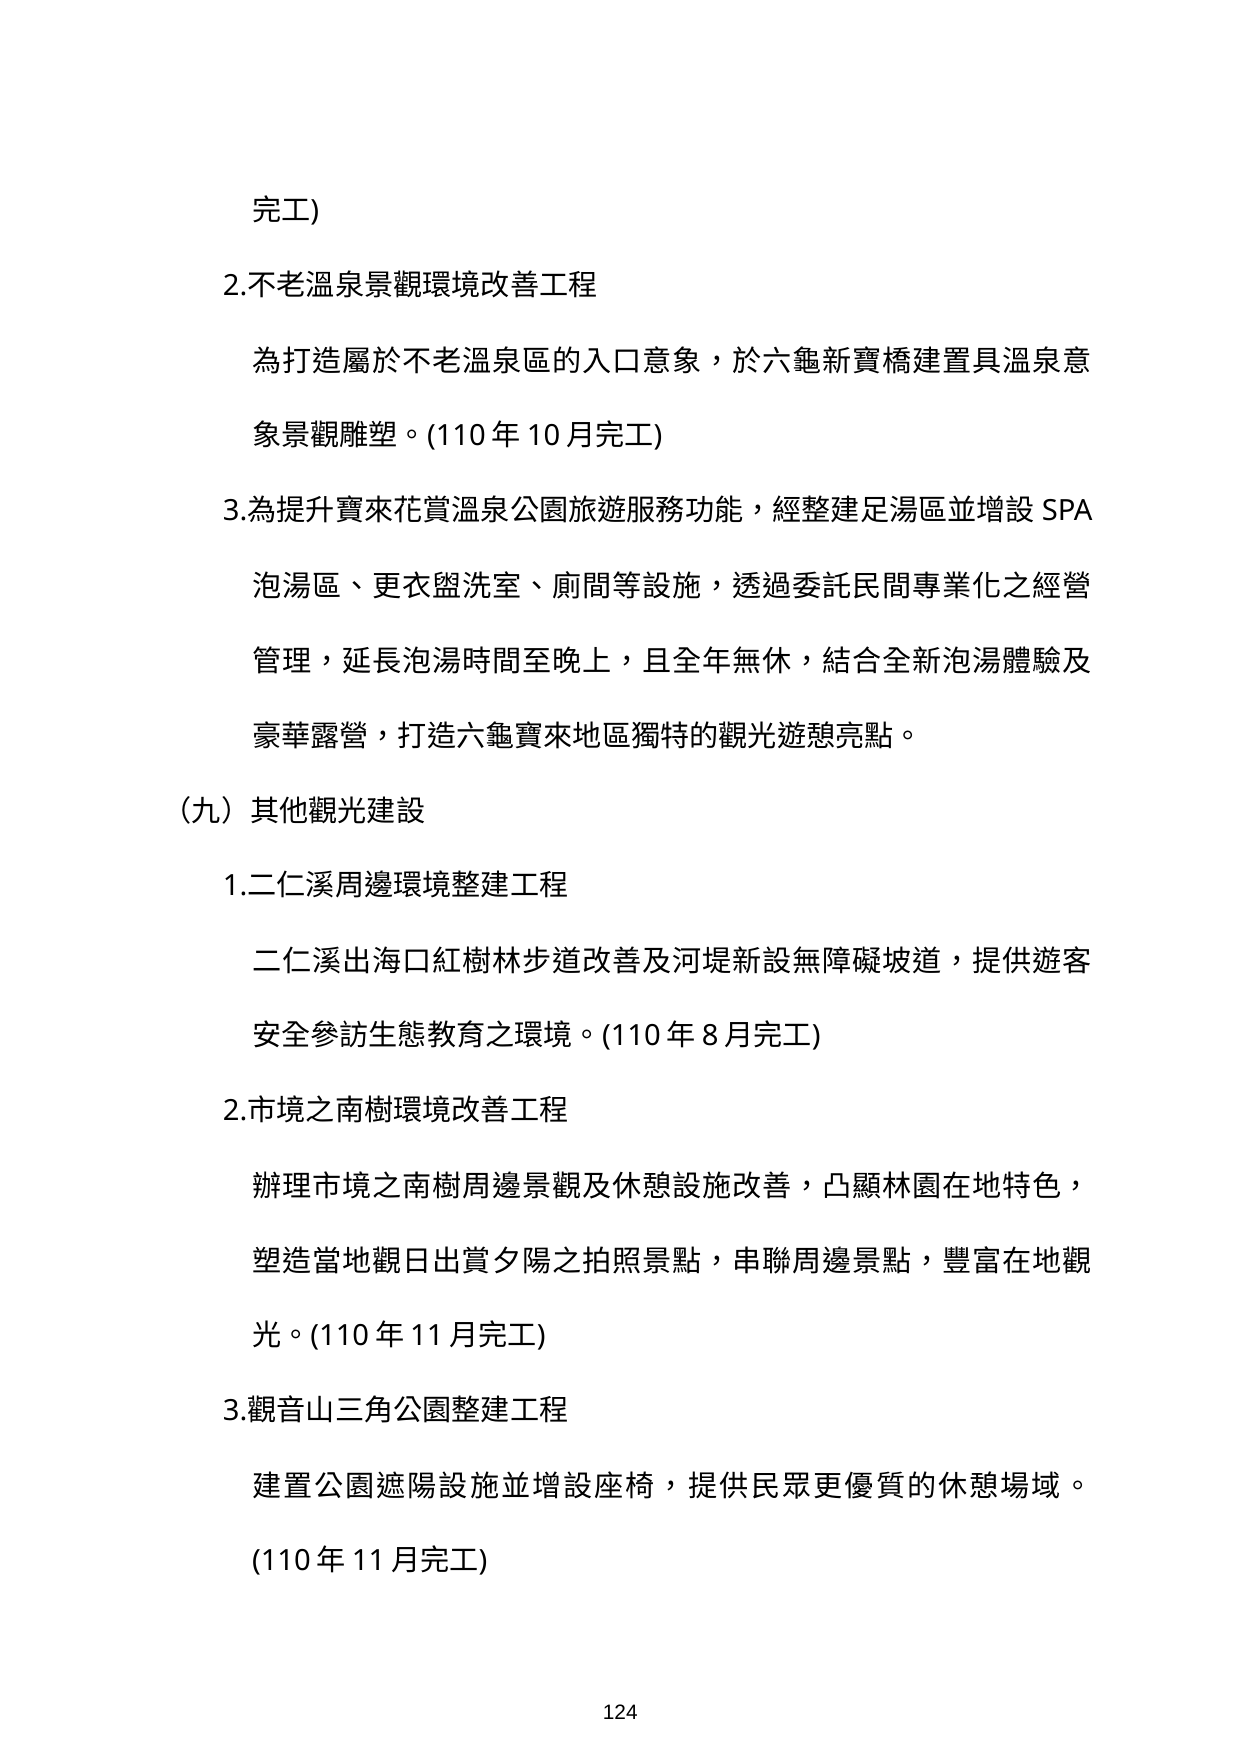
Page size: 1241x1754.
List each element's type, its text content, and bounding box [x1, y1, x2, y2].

text 3.為提升寶來花賞溫泉公園旅遊服務功能，經整建足湯區並增設SPA泡湯區、更衣盥洗室、廁間等設施，透過委託民間專業化之經營管理，延長泡湯時間至晚上，且全年無休，結合全新泡湯體驗及豪華露營，打造六龜寶來地區獨特的觀光遊憩亮點。 [223, 464, 1092, 764]
text 1.二仁溪周邊環境整建工程 二仁溪出海口紅樹林步道改善及河堤新設無障礙坡道，提供遊客安全參訪生態教育之環境。(110年8月完工) [223, 839, 1092, 1064]
text 3.觀音山三角公園整建工程 建置公園遮陽設施並增設座椅，提供民眾更優質的休憩場域。(110年11月完工) [223, 1364, 1092, 1589]
text （九）其他觀光建設 [162, 764, 1092, 839]
text 2.不老溫泉景觀環境改善工程 為打造屬於不老溫泉區的入口意象，於六龜新寶橋建置具溫泉意象景觀雕塑。(110年10月完工) [223, 239, 1092, 464]
text 2.市境之南樹環境改善工程 辦理市境之南樹周邊景觀及休憩設施改善，凸顯林園在地特色，塑造當地觀日出賞夕陽之拍照景點，串聯周邊景點，豐富在地觀光。(110年11月完工) [223, 1064, 1092, 1364]
text 完工) [223, 164, 1092, 239]
